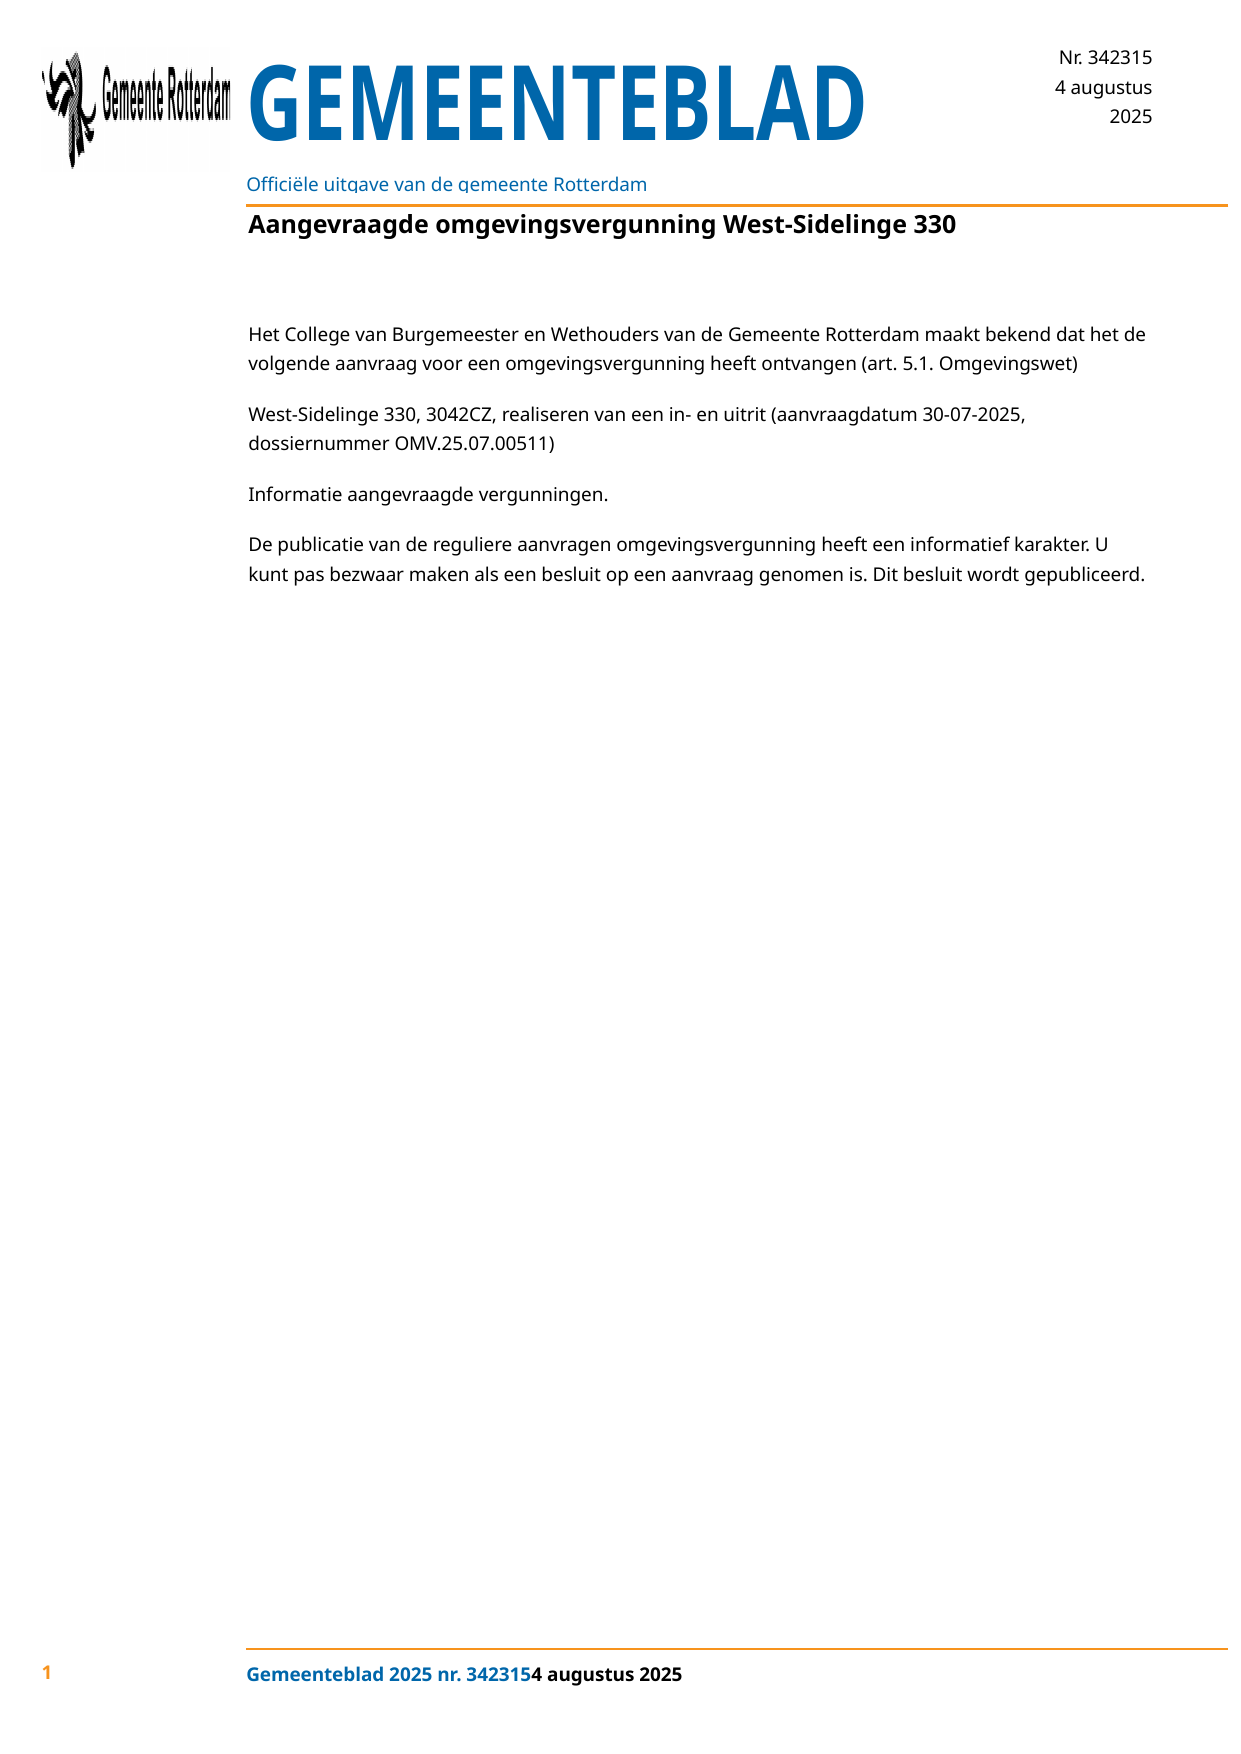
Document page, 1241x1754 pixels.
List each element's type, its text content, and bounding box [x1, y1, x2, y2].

text West-Sidelinge 330, 3042CZ, realiseren van een in- en uitrit (aanvraagdatum 30-07-2025, dossiernummer OMV.25.07.00511) [248, 401, 1152, 456]
picture [41, 47, 231, 172]
text Aangevraagde omgevingsvergunning West-Sidelinge 330 [248, 207, 1152, 241]
text De publicatie van de reguliere aanvragen omgevingsvergunning heeft een informatief karakter. U kunt pas bezwaar maken als een besluit op een aanvraag genomen is. Dit besluit wordt gepubliceerd. [248, 531, 1152, 586]
text Informatie aangevraagde vergunningen. [248, 481, 1152, 506]
text Het College van Burgemeester en Wethouders van de Gemeente Rotterdam maakt bekend dat het de volgende aanvraag voor een omgevingsvergunning heeft ontvangen (art. 5.1. Omgevingswet) [248, 321, 1152, 376]
